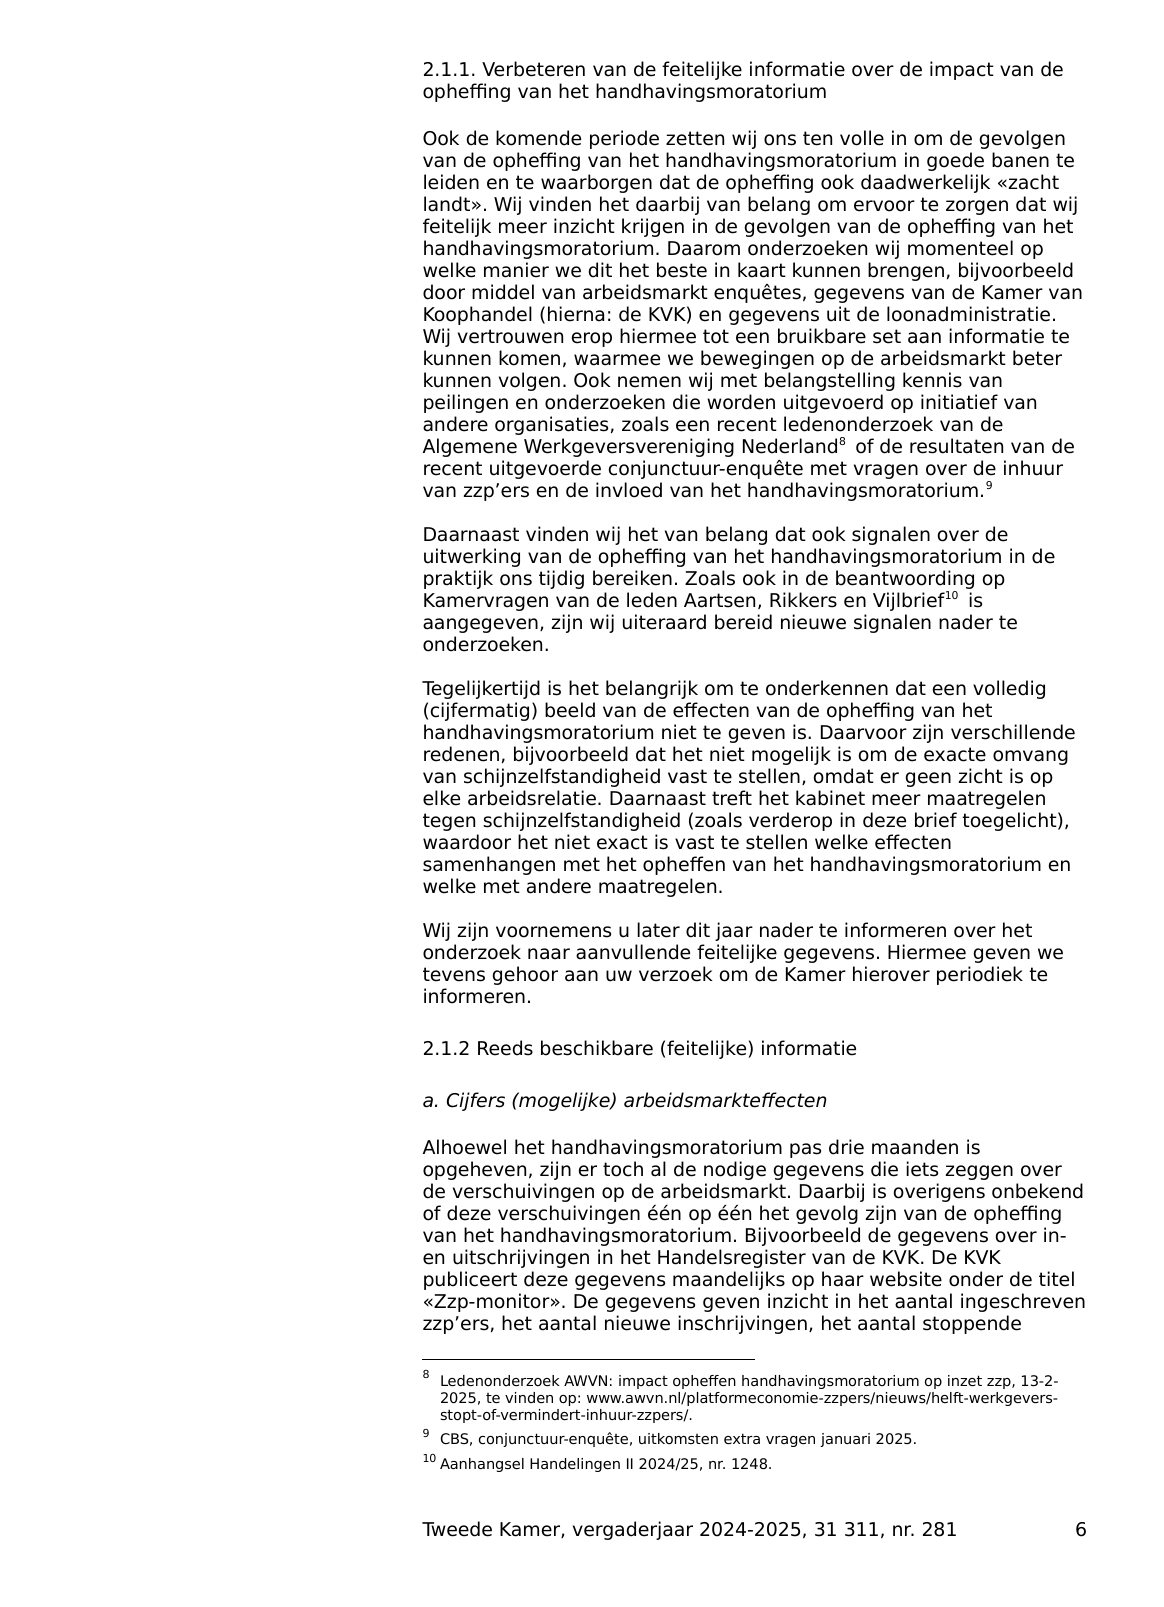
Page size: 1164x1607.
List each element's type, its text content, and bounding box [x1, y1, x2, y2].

subtitle 2.1.2 Reeds beschikbare (feitelijke) informatie [422, 1038, 1087, 1060]
text Tegelijkertijd is het belangrijk om te onderkennen dat een volledig (cijfermatig) beeld van de effecten van de opheffing van het handhavingsmoratorium niet te geven is. Daarvoor zijn verschillende redenen, bijvoorbeeld dat het niet mogelijk is om de exacte omvang van schijnzelfstandigheid vast te stellen, omdat er geen zicht is op elke arbeidsrelatie. Daarnaast treft het kabinet meer maatregelen tegen schijnzelfstandigheid (zoals verderop in deze brief toegelicht), waardoor het niet exact is vast te stellen welke effecten samenhangen met het opheffen van het handhavingsmoratorium en welke met andere maatregelen. [422, 678, 1087, 898]
text Ledenonderzoek AWVN: impact opheffen handhavingsmoratorium op inzet zzp, 13-2-2025, te vinden op: www.awvn.nl/platformeconomie-zzpers/nieuws/helft-werkgevers-stopt-of-vermindert-inhuur-zzpers/. [422, 1368, 1087, 1424]
text Alhoewel het handhavingsmoratorium pas drie maanden is opgeheven, zijn er toch al de nodige gegevens die iets zeggen over de verschuivingen op de arbeidsmarkt. Daarbij is overigens onbekend of deze verschuivingen één op één het gevolg zijn van de opheffing van het handhavingsmoratorium. Bijvoorbeeld de gegevens over in- en uitschrijvingen in het Handelsregister van de KVK. De KVK publiceert deze gegevens maandelijks op haar website onder de titel «Zzp-monitor». De gegevens geven inzicht in het aantal ingeschreven zzp’ers, het aantal nieuwe inschrijvingen, het aantal stoppende [422, 1137, 1087, 1334]
text Aanhangsel Handelingen II 2024/25, nr. 1248. [422, 1452, 1087, 1474]
subtitle a. Cijfers (mogelijke) arbeidsmarkteffecten [422, 1090, 1087, 1112]
text Ook de komende periode zetten wij ons ten volle in om de gevolgen van de opheffing van het handhavingsmoratorium in goede banen te leiden en te waarborgen dat de opheffing ook daadwerkelijk «zacht landt». Wij vinden het daarbij van belang om ervoor te zorgen dat wij feitelijk meer inzicht krijgen in de gevolgen van de opheffing van het handhavingsmoratorium. Daarom onderzoeken wij momenteel op welke manier we dit het beste in kaart kunnen brengen, bijvoorbeeld door middel van arbeidsmarkt enquêtes, gegevens van de Kamer van Koophandel (hierna: de KVK) en gegevens uit de loonadministratie. Wij vertrouwen erop hiermee tot een bruikbare set aan informatie te kunnen komen, waarmee we bewegingen op de arbeidsmarkt beter kunnen volgen. Ook nemen wij met belangstelling kennis van peilingen en onderzoeken die worden uitgevoerd op initiatief van andere organisaties, zoals een recent ledenonderzoek van de Algemene Werkgeversvereniging Nederland of de resultaten van de recent uitgevoerde conjunctuur-enquête met vragen over de inhuur van zzp’ers en de invloed van het handhavingsmoratorium. [422, 128, 1087, 502]
text Daarnaast vinden wij het van belang dat ook signalen over de uitwerking van de opheffing van het handhavingsmoratorium in de praktijk ons tijdig bereiken. Zoals ook in de beantwoording op Kamervragen van de leden Aartsen, Rikkers en Vijlbrief is aangegeven, zijn wij uiteraard bereid nieuwe signalen nader te onderzoeken. [422, 524, 1087, 656]
subtitle 2.1.1. Verbeteren van de feitelijke informatie over de impact van de opheffing van het handhavingsmoratorium [422, 59, 1087, 103]
text Wij zijn voornemens u later dit jaar nader te informeren over het onderzoek naar aanvullende feitelijke gegevens. Hiermee geven we tevens gehoor aan uw verzoek om de Kamer hierover periodiek te informeren. [422, 920, 1087, 1008]
text CBS, conjunctuur-enquête, uitkomsten extra vragen januari 2025. [422, 1427, 1087, 1449]
